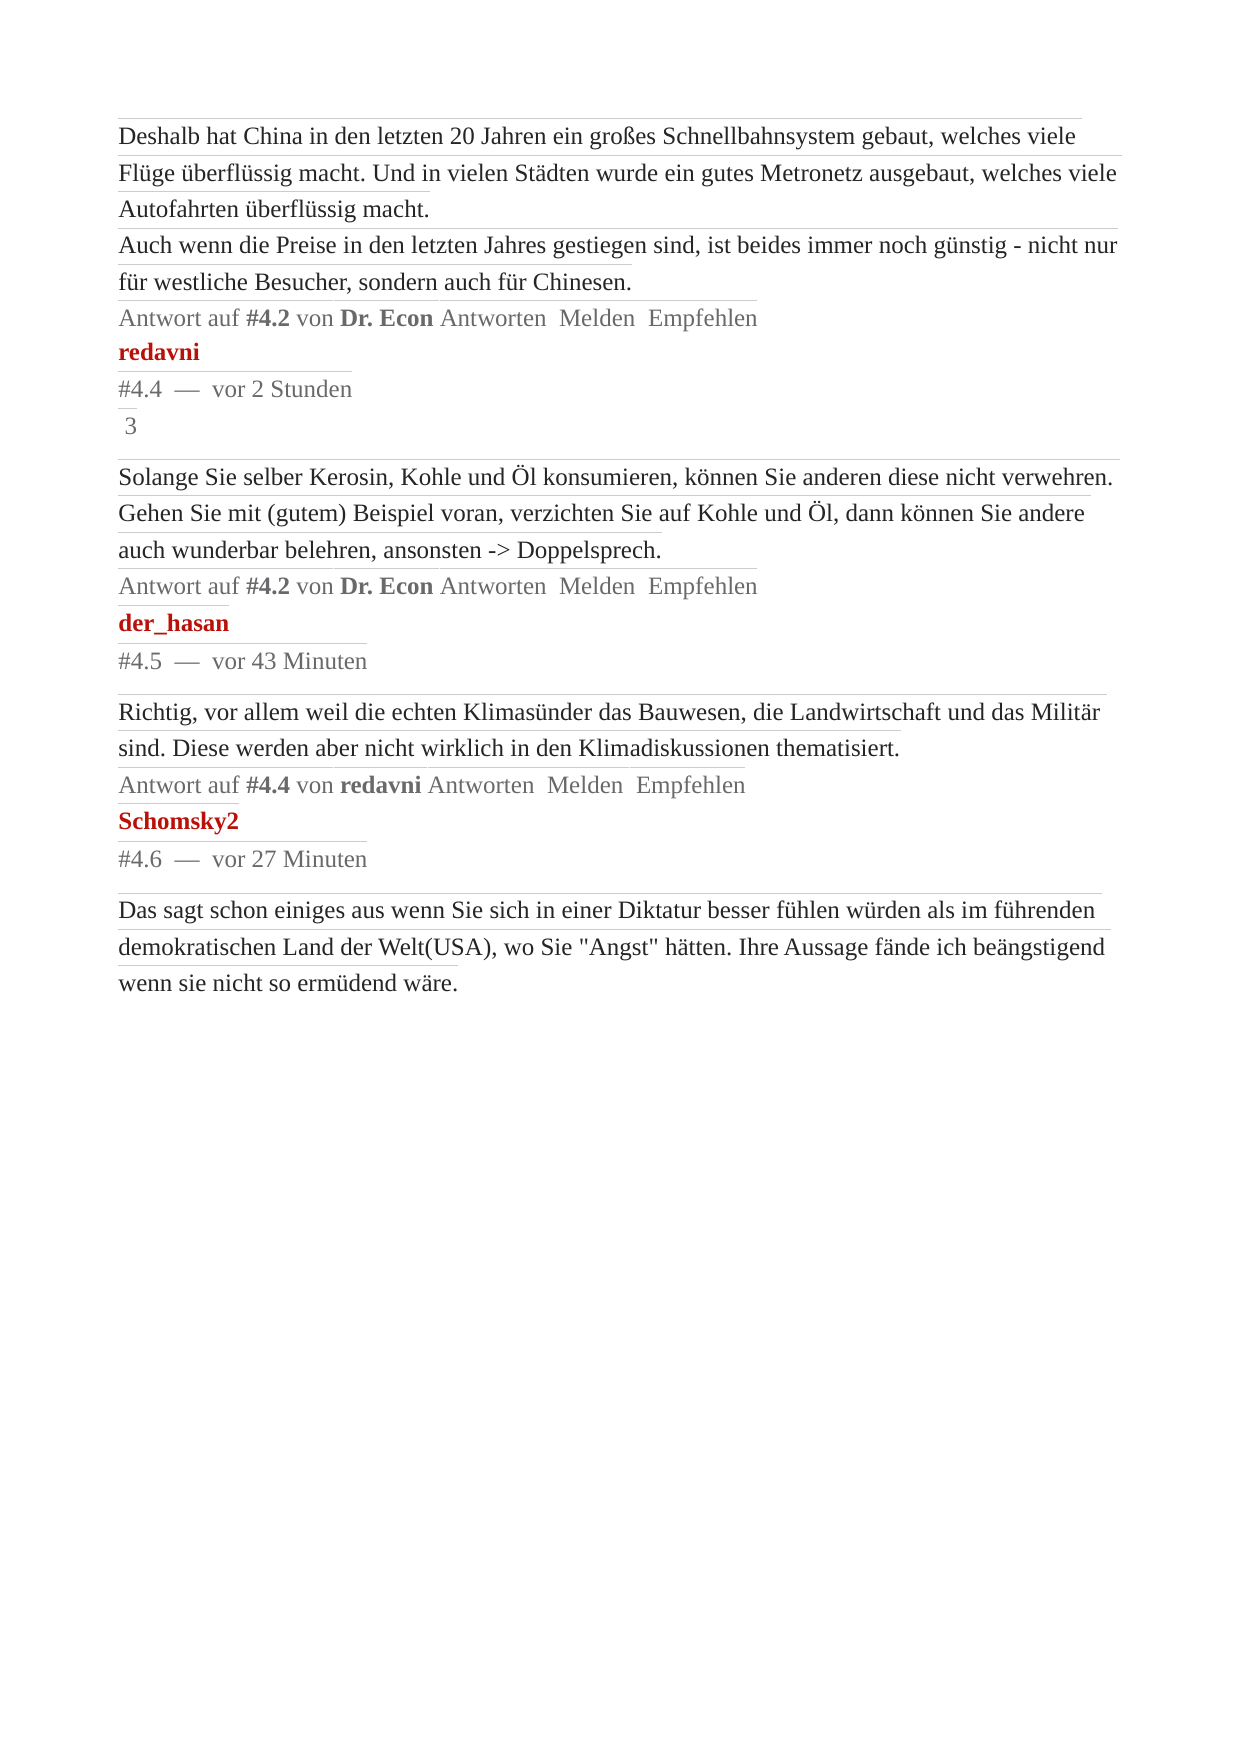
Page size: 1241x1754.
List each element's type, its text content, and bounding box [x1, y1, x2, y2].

text Das sagt schon einiges aus wenn Sie sich in einer Diktatur besser fühlen würden als im führenden demokratischen Land der Welt(USA), wo Sie "Angst" hätten. Ihre Aussage fände ich beängstigend wenn sie nicht so ermüdend wäre. [118, 892, 1122, 997]
text #4.5 — vor 43 Minuten [118, 643, 1122, 674]
text Solange Sie selber Kerosin, Kohle und Öl konsumieren, können Sie anderen diese nicht verwehren. Gehen Sie mit (gutem) Beispiel voran, verzichten Sie auf Kohle und Öl, dann können Sie andere auch wunderbar belehren, ansonsten -> Doppelsprech. [118, 459, 1122, 563]
text Deshalb hat China in den letzten 20 Jahren ein großes Schnellbahnsystem gebaut, welches viele [118, 118, 1122, 155]
text redavni [118, 337, 1122, 366]
text #4.4 — vor 2 Stunden [118, 371, 1122, 403]
text Richtig, vor allem weil die echten Klimasünder das Bauwesen, die Landwirtschaft und das Militär sind. Diese werden aber nicht wirklich in den Klimadiskussionen thematisiert. [118, 694, 1122, 762]
text Antwort auf #4.2 von Dr. Econ Antworten Melden Empfehlen [118, 300, 1122, 332]
text Antwort auf #4.4 von redavni Antworten Melden Empfehlen [118, 767, 1122, 798]
text Flüge überflüssig macht. Und in vielen Städten wurde ein gutes Metronetz ausgebaut, welches viele Autofahrten überflüssig macht. Auch wenn die Preise in den letzten Jahres gestiegen sind, ist beides immer noch günstig - nicht nur für westliche Besucher, sondern auch für Chinesen. [118, 156, 1122, 296]
text 3 [118, 408, 1122, 439]
text Antwort auf #4.2 von Dr. Econ Antworten Melden Empfehlen [118, 568, 1122, 600]
text der_hasan [118, 605, 1122, 636]
text Schomsky2 [118, 803, 1122, 835]
text #4.6 — vor 27 Minuten [118, 841, 1122, 873]
